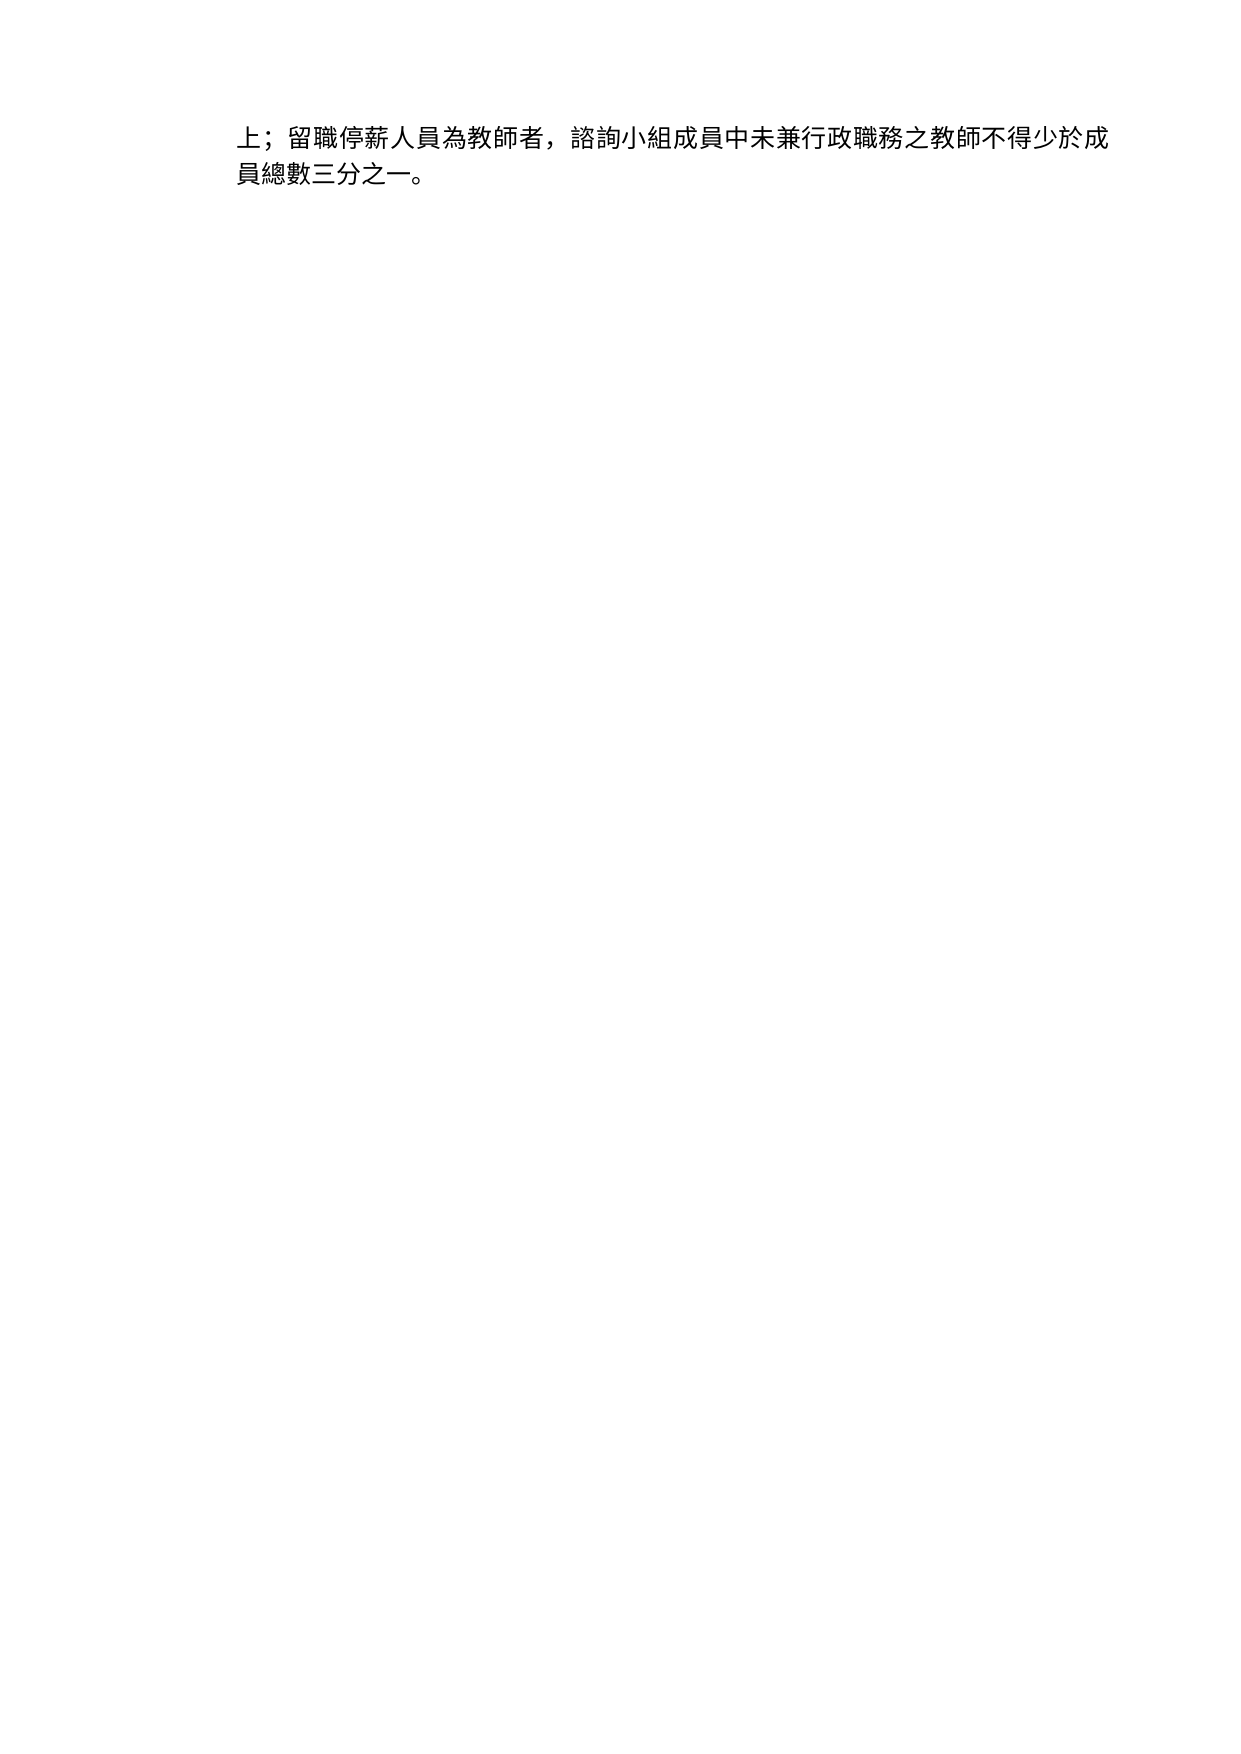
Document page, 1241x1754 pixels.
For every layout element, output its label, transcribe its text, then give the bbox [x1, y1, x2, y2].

text 上；留職停薪人員為教師者，諮詢小組成員中未兼行政職務之教師不得少於成員總數三分之一。 [236, 118, 1110, 191]
